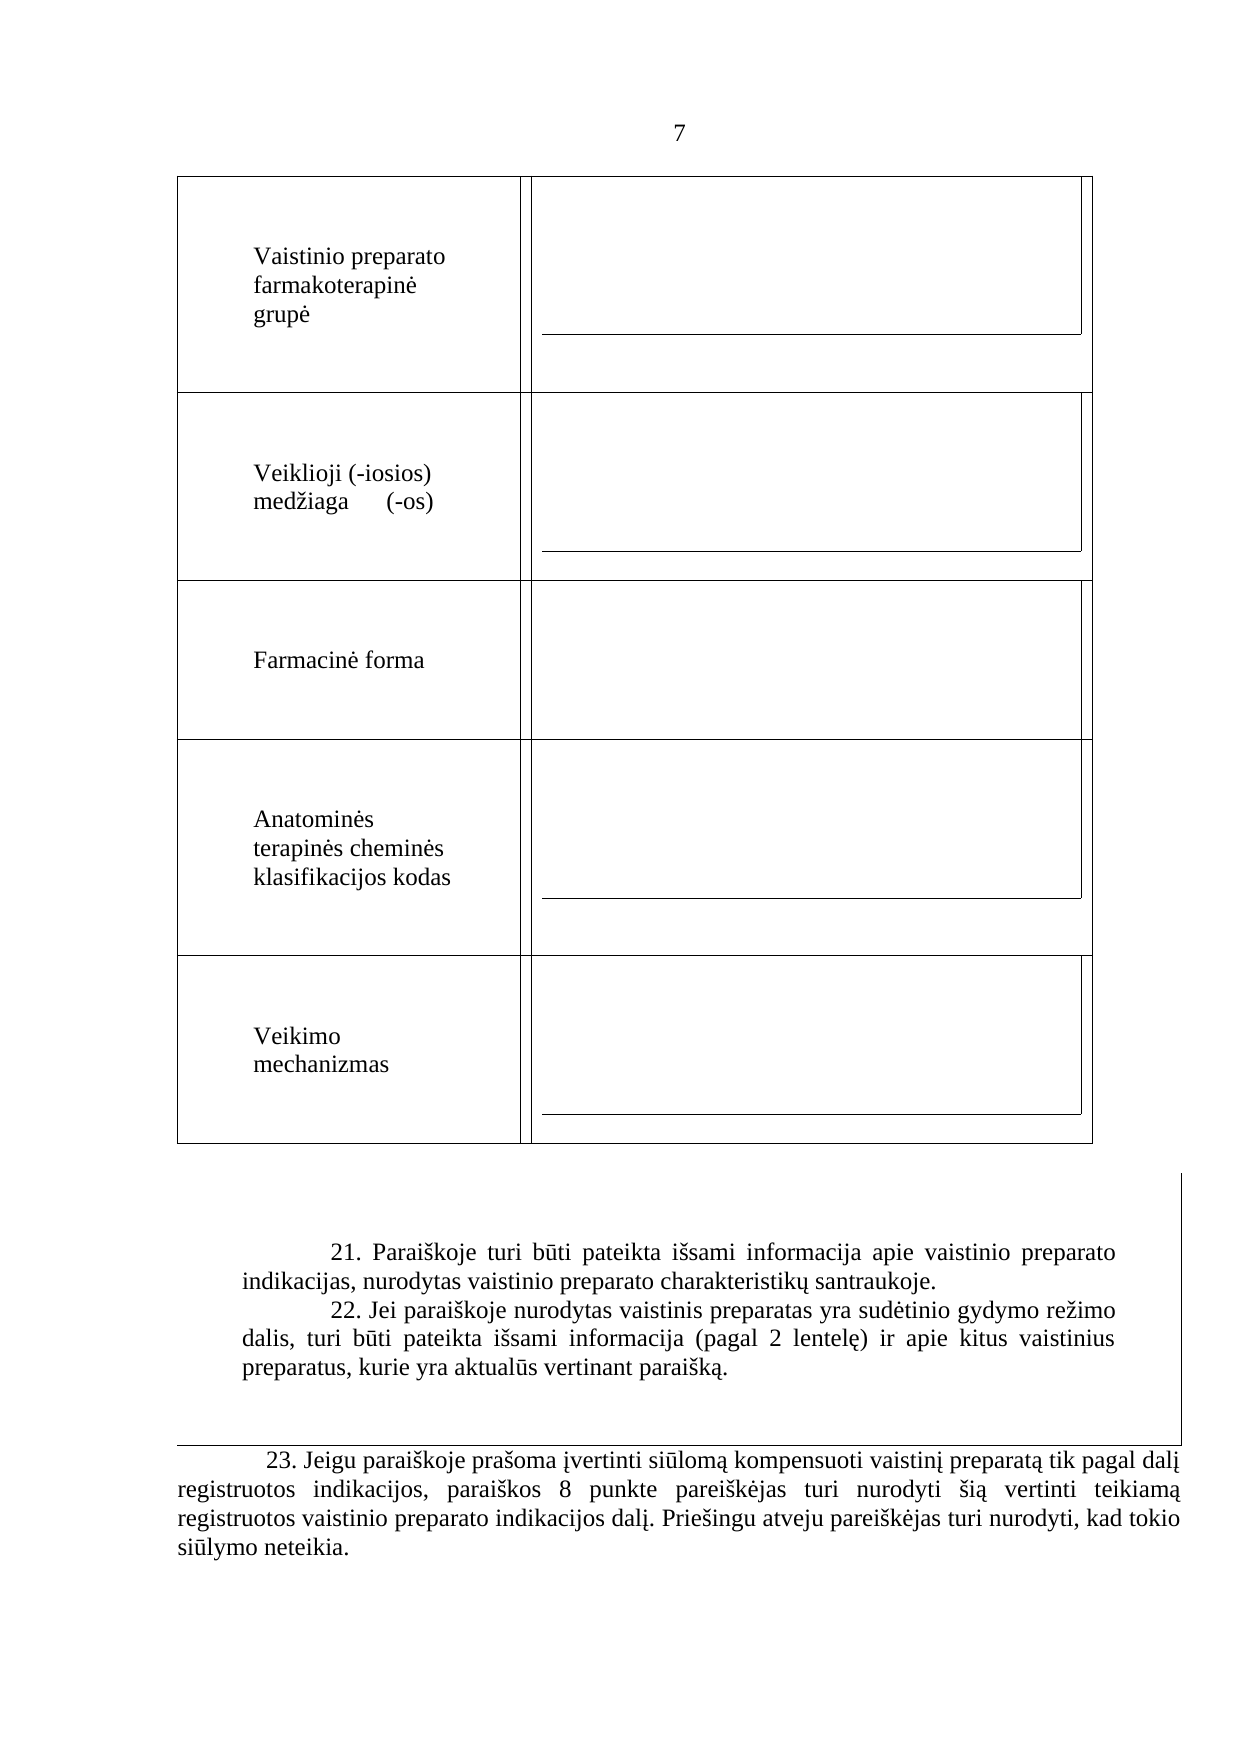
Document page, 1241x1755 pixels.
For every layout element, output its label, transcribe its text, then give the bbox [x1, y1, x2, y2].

table_cell Veikimo mechanizmas [178, 956, 520, 1143]
table_cell [521, 177, 531, 392]
table_cell [521, 393, 531, 580]
table_cell [521, 740, 531, 955]
table_cell Vaistinio preparato farmakoterapinė grupė [178, 177, 520, 392]
table_cell [532, 740, 1092, 955]
table_cell Veiklioji (-iosios) medžiaga (-os) [178, 393, 520, 580]
table_cell [521, 956, 531, 1143]
table_cell [532, 393, 1092, 580]
table_cell [532, 581, 1081, 739]
table_cell Farmacinė forma [178, 581, 520, 739]
table_cell [521, 581, 531, 739]
table_cell Anatominės terapinės cheminės klasifikacijos kodas [178, 740, 520, 955]
table_cell [532, 956, 1092, 1143]
text 21. Paraiškoje turi būti pateikta išsami informacija apie vaistinio preparato indikacijas, nurodytas vaistinio preparato charakteristikų santraukoje. [177, 1173, 1181, 1295]
table_cell [532, 177, 1092, 392]
text 22. Jei paraiškoje nurodytas vaistinis preparatas yra sudėtinio gydymo režimo dalis, turi būti pateikta išsami informacija (pagal 2 lentelę) ir apie kitus vaistinius preparatus, kurie yra aktualūs vertinant paraišką. [177, 1295, 1181, 1445]
table_cell [1082, 581, 1092, 739]
text 23. Jeigu paraiškoje prašoma įvertinti siūlomą kompensuoti vaistinį preparatą tik pagal dalį registruotos indikacijos, paraiškos 8 punkte pareiškėjas turi nurodyti šią vertinti teikiamą registruotos vaistinio preparato indikacijos dalį. Priešingu atveju pareiškėjas turi nurodyti, kad tokio siūlymo neteikia. [177, 1446, 1181, 1561]
